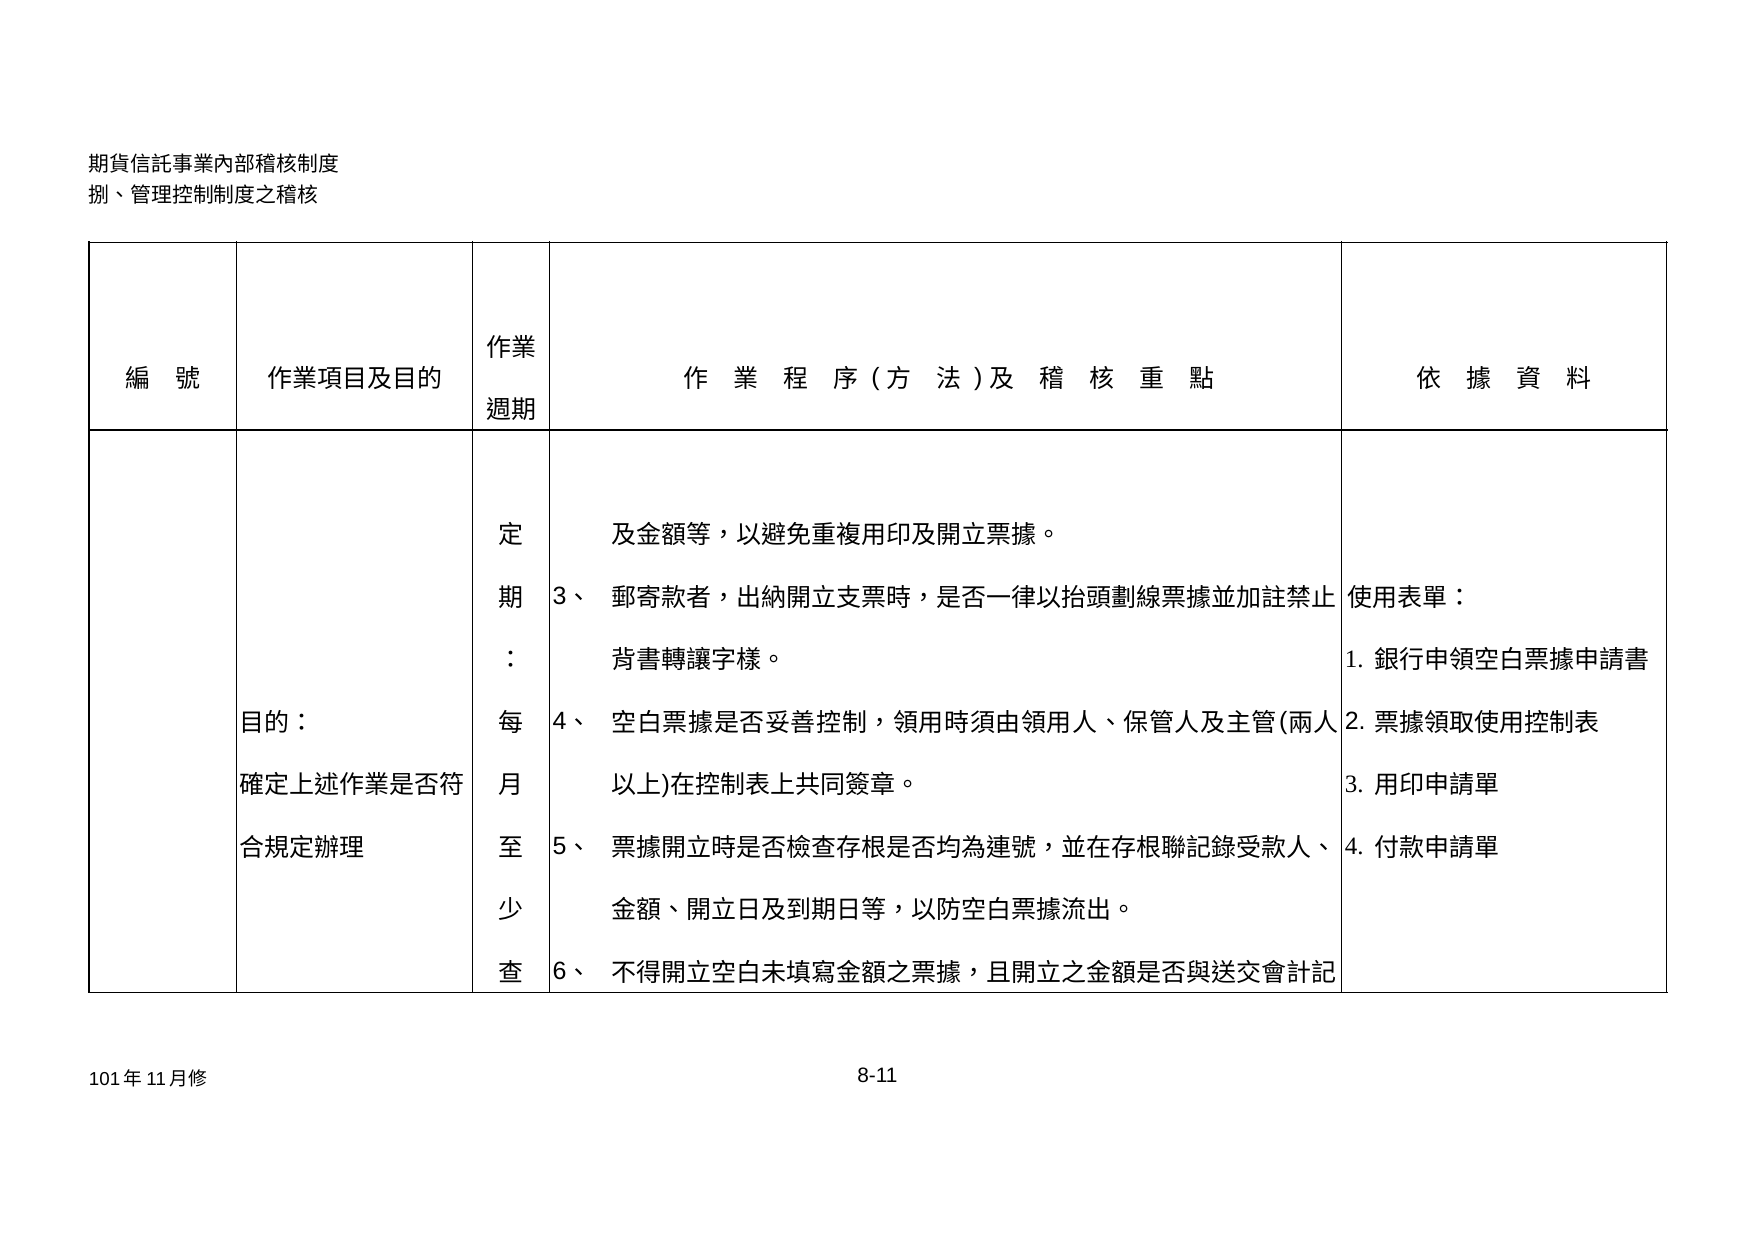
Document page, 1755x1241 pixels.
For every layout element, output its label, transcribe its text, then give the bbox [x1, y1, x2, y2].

table_header 作業項目及目的 [237, 243, 472, 429]
table_header 依 據 資 料 [1342, 243, 1666, 429]
table_cell 開立票據如需作廢，是否剪下該張票據號碼，黏貼於票據存根聯備查。 出納人員於票據用印後，是否在付款申請單上加註票據號碼、日期及金額等，以避免重複用印及開立票據。 郵寄款者，出納開立支票時，是否一律以抬頭劃線票據並加註禁止背書轉讓字樣。 空白票據是否妥善控制，領用時須由領用人、保管人及主管(兩人以上)在控制表上共同簽章。 票據開立時是否檢查存根是否均為連號，並在存根聯記錄受款人、金額、開立日及到期日等，以防空白票據流出。 不得開立空白未填寫金額之票據，且開立之金額是否與送交會計記帳之金額相符。 票據之簽發是否由負責人或其授權之人核准方得為之。 票據保管人員是否定期盤點空白票據，另票據保管人員及會計以外之第三人亦應不定期盤點(每半年至少辦理乙次)並向銀行函證領取數量。 票據是否由負責人、財務主管或出納主管兩人以上會簽。 票據簽發完成後至交付前是否經適當之控管；交付或郵寄時應留存紀錄備查。 開立支票用印鑑之保管人、支票保管人及會計人員是否由不同人員擔任。 [550, 431, 1341, 991]
table_cell 定 期 ： 每 月 至 少 查 [473, 431, 549, 991]
table_header 作業 週期 [473, 243, 549, 429]
table_cell 法令規章： 公司自訂之票據領用管理規章 使用表單： 銀行申領空白票據申請書 票據領取使用控制表 用印申請單 付款申請單 [1342, 431, 1666, 991]
table_header 作 業 程 序 ( 方 法 ) 及 稽 核 重 點 [550, 243, 1341, 429]
table_header 編 號 [90, 243, 236, 429]
table_cell 目的： 確定上述作業是否符合規定辦理 [237, 431, 472, 991]
table_cell [90, 431, 236, 991]
